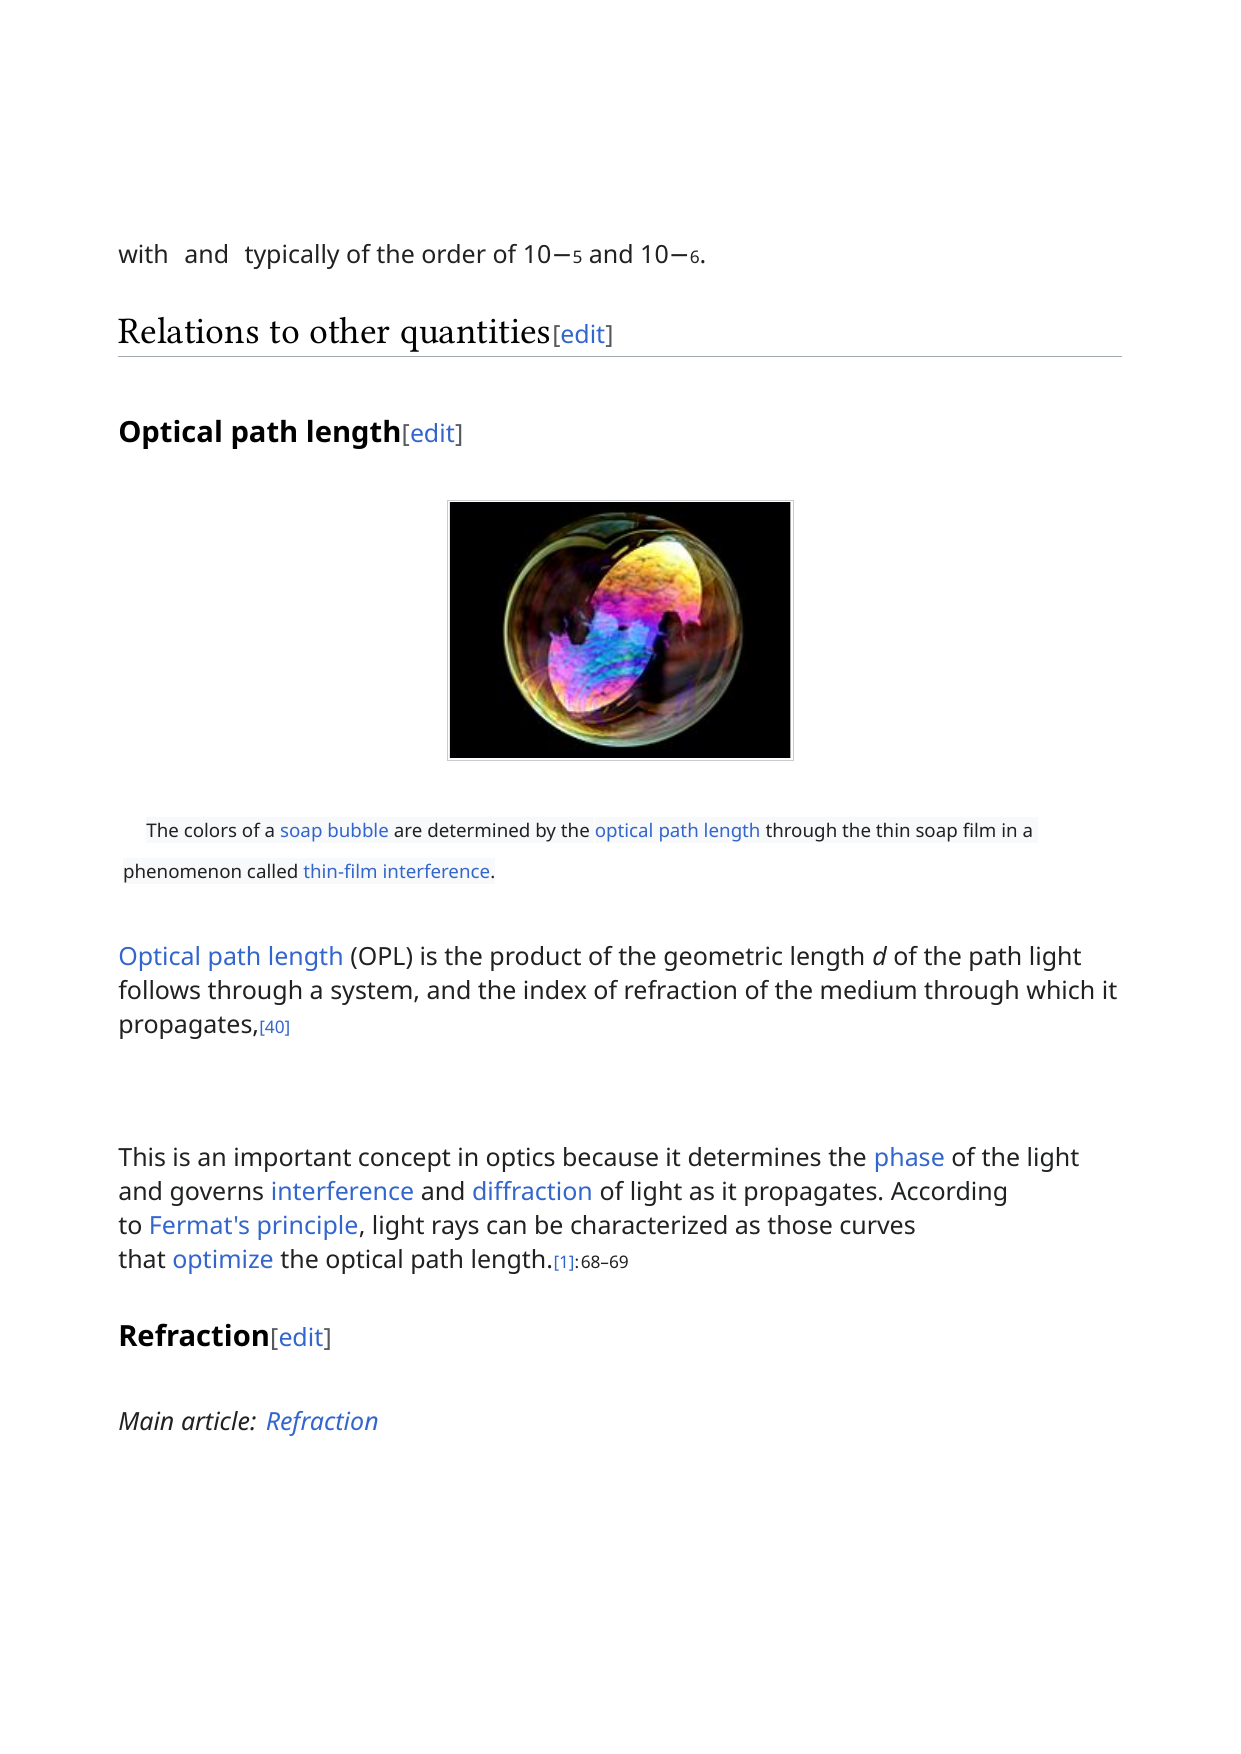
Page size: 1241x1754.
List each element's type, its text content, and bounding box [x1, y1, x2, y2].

text with and typically of the order of 10−5 and 10−6. [118, 236, 1122, 271]
subtitle Optical path length[edit] [118, 411, 1122, 451]
text This is an important concept in optics because it determines the phase of the light and governs interference and diffraction of light as it propagates. According to Fermat's principle, light rays can be characterized as those curves that optimize the optical path length.[1]: 68–69 [118, 1139, 1122, 1276]
picture [449, 502, 791, 758]
text Main article: Refraction [118, 1404, 1122, 1438]
subtitle Refraction[edit] [118, 1315, 1122, 1355]
text The colors of a soap bubble are determined by the optical path length through the thin soap film in a phenomenon called thin-film interference. [123, 817, 1122, 884]
subtitle Relations to other quantities[edit] [118, 310, 1122, 356]
text Optical path length (OPL) is the product of the geometric length d of the path light follows through a system, and the index of refraction of the medium through which it propagates,[40] [118, 938, 1122, 1041]
